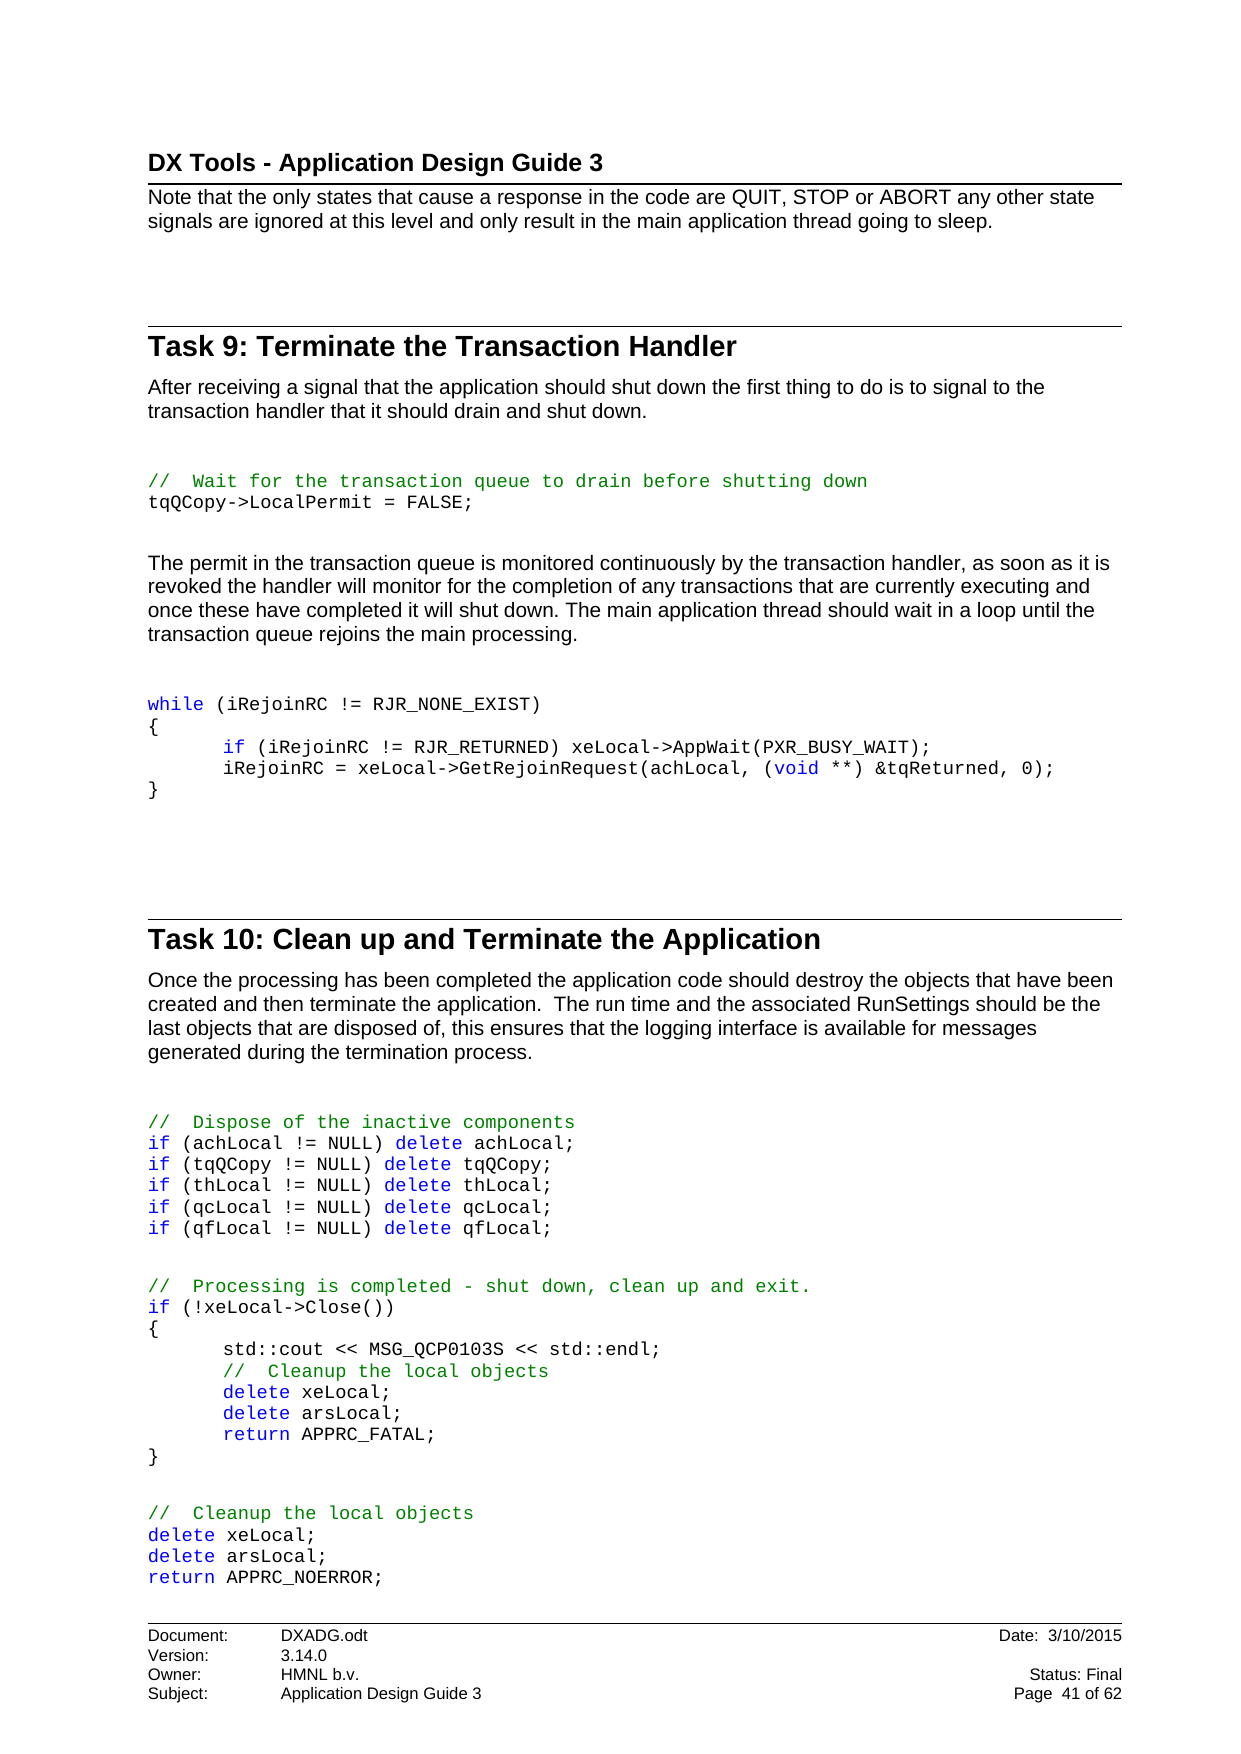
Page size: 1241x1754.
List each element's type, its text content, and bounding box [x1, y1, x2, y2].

text while (iRejoinRC != RJR_NONE_EXIST) [148, 695, 1122, 716]
text // Cleanup the local objects [148, 1504, 1122, 1525]
text std::cout << MSG_QCP0103S << std::endl; [148, 1340, 1122, 1361]
text After receiving a signal that the application should shut down the first thing to do is to signal to the transaction handler that it should drain and shut down. [148, 374, 1122, 422]
text delete arsLocal; [148, 1547, 1122, 1568]
text if (tqQCopy != NULL) delete tqQCopy; [148, 1155, 1122, 1176]
text if (thLocal != NULL) delete thLocal; [148, 1176, 1122, 1197]
text delete xeLocal; [148, 1525, 1122, 1547]
text // Cleanup the local objects [148, 1361, 1122, 1383]
text if (!xeLocal->Close()) [148, 1298, 1122, 1319]
text tqQCopy->LocalPermit = FALSE; [148, 493, 1122, 514]
text delete xeLocal; [148, 1383, 1122, 1404]
text iRejoinRC = xeLocal->GetRejoinRequest(achLocal, (void **) &tqReturned, 0); [148, 759, 1122, 780]
text if (iRejoinRC != RJR_RETURNED) xeLocal->AppWait(PXR_BUSY_WAIT); [148, 738, 1122, 759]
text return APPRC_FATAL; [148, 1425, 1122, 1446]
subtitle Task 10: Clean up and Terminate the Application [148, 920, 1122, 956]
text if (qfLocal != NULL) delete qfLocal; [148, 1219, 1122, 1240]
text Note that the only states that cause a response in the code are QUIT, STOP or ABORT any other state signals are ignored at this level and only result in the main application thread going to sleep. [148, 185, 1122, 232]
text { [148, 1319, 1122, 1340]
subtitle Task 9: Terminate the Transaction Handler [148, 327, 1122, 363]
text delete arsLocal; [148, 1404, 1122, 1425]
text } [148, 1446, 1122, 1468]
text The permit in the transaction queue is monitored continuously by the transaction handler, as soon as it is revoked the handler will monitor for the completion of any transactions that are currently executing and once these have completed it will shut down. The main application thread should wait in a loop until the transaction queue rejoins the main processing. [148, 550, 1122, 646]
text if (achLocal != NULL) delete achLocal; [148, 1134, 1122, 1155]
text { [148, 716, 1122, 738]
text return APPRC_NOERROR; [148, 1568, 1122, 1589]
text // Wait for the transaction queue to drain before shutting down [148, 471, 1122, 493]
text } [148, 780, 1122, 801]
text // Dispose of the inactive components [148, 1112, 1122, 1134]
text if (qcLocal != NULL) delete qcLocal; [148, 1197, 1122, 1219]
text // Processing is completed - shut down, clean up and exit. [148, 1276, 1122, 1298]
text Once the processing has been completed the application code should destroy the objects that have been created and then terminate the application. The run time and the associated RunSettings should be the last objects that are disposed of, this ensures that the logging interface is available for messages generated during the termination process. [148, 968, 1122, 1063]
